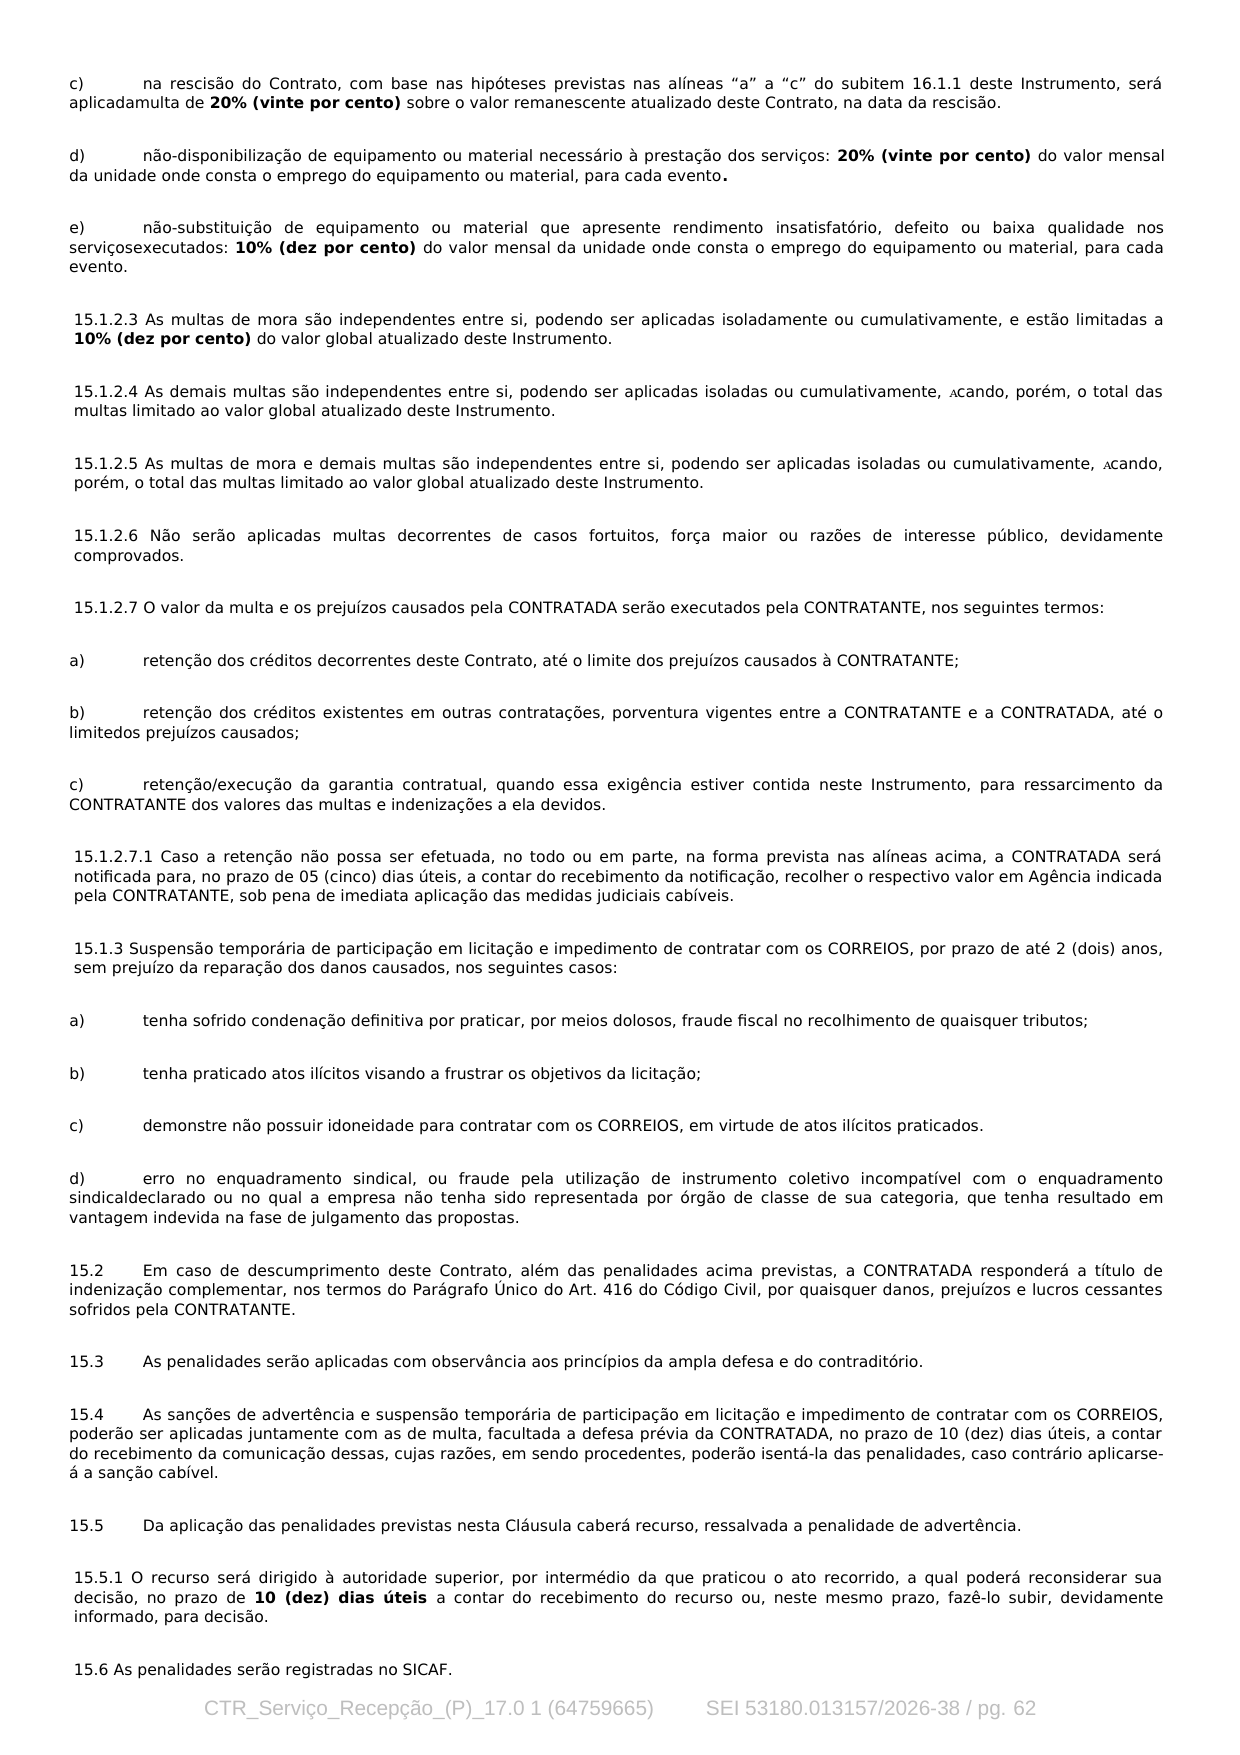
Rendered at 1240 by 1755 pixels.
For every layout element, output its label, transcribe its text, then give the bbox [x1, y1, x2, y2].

text 15.1.2.5 As multas de mora e demais multas são independentes entre si, podendo ser aplicadas isoladas ou cumulativamente, cando, porém, o total das multas limitado ao valor global atualizado deste Instrumento. [74, 455, 1165, 493]
list retenção dos créditos decorrentes deste Contrato, até o limite dos prejuízos causados à CONTRATANTE; [69, 652, 1165, 670]
list demonstre não possuir idoneidade para contratar com os CORREIOS, em virtude de atos ilícitos praticados. [69, 1117, 1165, 1136]
list retenção/execução da garantia contratual, quando essa exigência estiver contida neste Instrumento, para ressarcimento da CONTRATANTE dos valores das multas e indenizações a ela devidos. [69, 776, 1165, 814]
list não-substituição de equipamento ou material que apresente rendimento insatisfatório, defeito ou baixa qualidade nos serviçosexecutados: 10% (dez por cento) do valor mensal da unidade onde consta o emprego do equipamento ou material, para cada evento. [69, 219, 1165, 276]
list As sanções de advertência e suspensão temporária de participação em licitação e impedimento de contratar com os CORREIOS, poderão ser aplicadas juntamente com as de multa, facultada a defesa prévia da CONTRATADA, no prazo de 10 (dez) dias úteis, a contar do recebimento da comunicação dessas, cujas razões, em sendo procedentes, poderão isentá-la das penalidades, caso contrário aplicarse-á a sanção cabível. [69, 1406, 1165, 1482]
list tenha praticado atos ilícitos visando a frustrar os objetivos da licitação; [69, 1065, 1165, 1083]
text 15.5.1 O recurso será dirigido à autoridade superior, por intermédio da que praticou o ato recorrido, a qual poderá reconsiderar sua decisão, no prazo de 10 (dez) dias úteis a contar do recebimento do recurso ou, neste mesmo prazo, fazê-lo subir, devidamente informado, para decisão. [74, 1569, 1165, 1626]
list Em caso de descumprimento deste Contrato, além das penalidades acima previstas, a CONTRATADA responderá a título de indenização complementar, nos termos do Parágrafo Único do Art. 416 do Código Civil, por quaisquer danos, prejuízos e lucros cessantes sofridos pela CONTRATANTE. [69, 1261, 1165, 1319]
text 15.1.2.4 As demais multas são independentes entre si, podendo ser aplicadas isoladas ou cumulativamente, cando, porém, o total das multas limitado ao valor global atualizado deste Instrumento. [74, 383, 1165, 421]
list Da aplicação das penalidades previstas nesta Cláusula caberá recurso, ressalvada a penalidade de advertência. [69, 1517, 1165, 1535]
list na rescisão do Contrato, com base nas hipóteses previstas nas alíneas “a” a “c” do subitem 16.1.1 deste Instrumento, será aplicadamulta de 20% (vinte por cento) sobre o valor remanescente atualizado deste Contrato, na data da rescisão. [69, 75, 1165, 113]
list tenha sofrido condenação definitiva por praticar, por meios dolosos, fraude fiscal no recolhimento de quaisquer tributos; [69, 1012, 1165, 1030]
text 15.1.2.3 As multas de mora são independentes entre si, podendo ser aplicadas isoladamente ou cumulativamente, e estão limitadas a 10% (dez por cento) do valor global atualizado deste Instrumento. [74, 311, 1165, 348]
text 15.6 As penalidades serão registradas no SICAF. [74, 1661, 1165, 1679]
text 15.1.3 Suspensão temporária de participação em licitação e impedimento de contratar com os CORREIOS, por prazo de até 2 (dois) anos, sem prejuízo da reparação dos danos causados, nos seguintes casos: [74, 940, 1165, 978]
text 15.1.2.7 O valor da multa e os prejuízos causados pela CONTRATADA serão executados pela CONTRATANTE, nos seguintes termos: [74, 599, 1165, 617]
list As penalidades serão aplicadas com observância aos princípios da ampla defesa e do contraditório. [69, 1353, 1165, 1371]
list não-disponibilização de equipamento ou material necessário à prestação dos serviços: 20% (vinte por cento) do valor mensal da unidade onde consta o emprego do equipamento ou material, para cada evento. [69, 147, 1165, 185]
list erro no enquadramento sindical, ou fraude pela utilização de instrumento coletivo incompatível com o enquadramento sindicaldeclarado ou no qual a empresa não tenha sido representada por órgão de classe de sua categoria, que tenha resultado em vantagem indevida na fase de julgamento das propostas. [69, 1170, 1165, 1227]
list retenção dos créditos existentes em outras contratações, porventura vigentes entre a CONTRATANTE e a CONTRATADA, até o limitedos prejuízos causados; [69, 704, 1165, 742]
text 15.1.2.7.1 Caso a retenção não possa ser efetuada, no todo ou em parte, na forma prevista nas alíneas acima, a CONTRATADA será notificada para, no prazo de 05 (cinco) dias úteis, a contar do recebimento da notificação, recolher o respectivo valor em Agência indicada pela CONTRATANTE, sob pena de imediata aplicação das medidas judiciais cabíveis. [74, 848, 1165, 906]
text 15.1.2.6 Não serão aplicadas multas decorrentes de casos fortuitos, força maior ou razões de interesse público, devidamente comprovados. [74, 527, 1165, 565]
